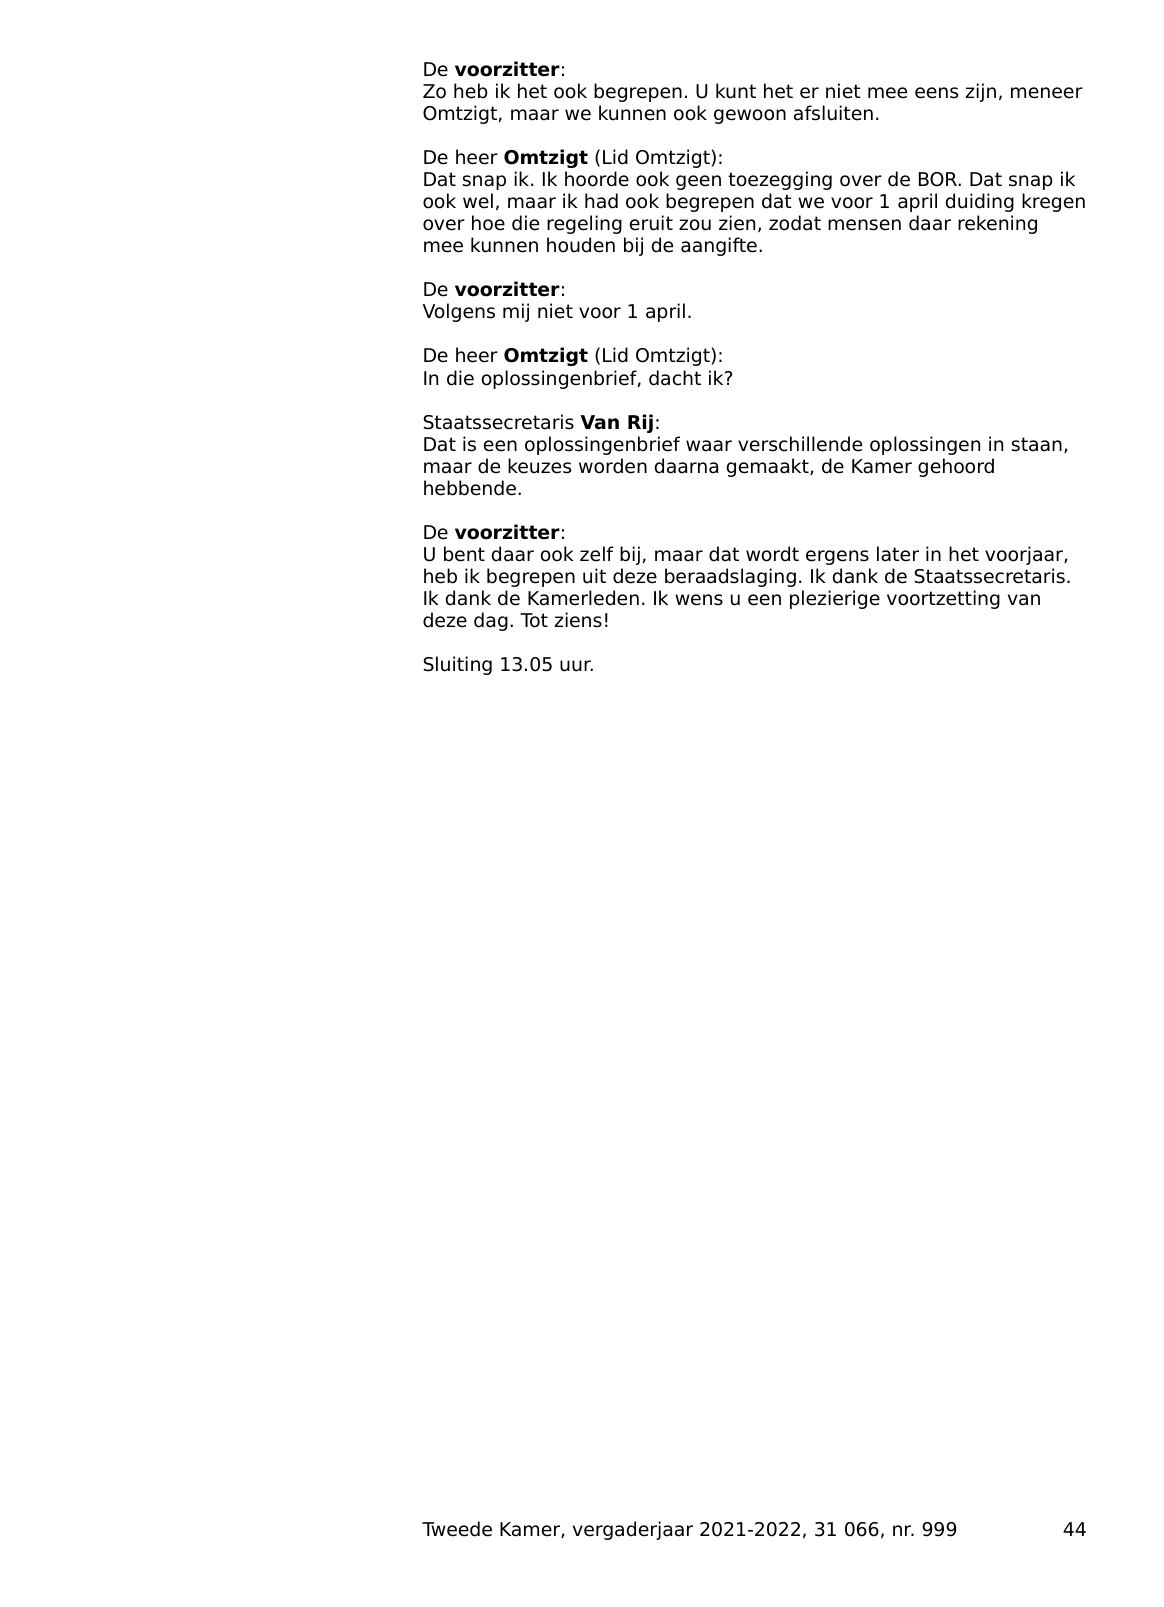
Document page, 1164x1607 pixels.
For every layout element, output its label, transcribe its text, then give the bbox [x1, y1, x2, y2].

text De voorzitter: [422, 59, 1087, 81]
text De heer Omtzigt (Lid Omtzigt): [422, 147, 1087, 169]
text In die oplossingenbrief, dacht ik? [422, 367, 1087, 389]
text Volgens mij niet voor 1 april. [422, 301, 1087, 323]
text De heer Omtzigt (Lid Omtzigt): [422, 345, 1087, 367]
text Dat snap ik. Ik hoorde ook geen toezegging over de BOR. Dat snap ik ook wel, maar ik had ook begrepen dat we voor 1 april duiding kregen over hoe die regeling eruit zou zien, zodat mensen daar rekening mee kunnen houden bij de aangifte. [422, 169, 1087, 257]
text Dat is een oplossingenbrief waar verschillende oplossingen in staan, maar de keuzes worden daarna gemaakt, de Kamer gehoord hebbende. [422, 433, 1087, 499]
text De voorzitter: [422, 522, 1087, 544]
text Sluiting 13.05 uur. [422, 654, 1087, 676]
text Zo heb ik het ook begrepen. U kunt het er niet mee eens zijn, meneer Omtzigt, maar we kunnen ook gewoon afsluiten. [422, 81, 1087, 125]
text Staatssecretaris Van Rij: [422, 412, 1087, 433]
text De voorzitter: [422, 279, 1087, 301]
text U bent daar ook zelf bij, maar dat wordt ergens later in het voorjaar, heb ik begrepen uit deze beraadslaging. Ik dank de Staatssecretaris. Ik dank de Kamerleden. Ik wens u een plezierige voortzetting van deze dag. Tot ziens! [422, 544, 1087, 632]
